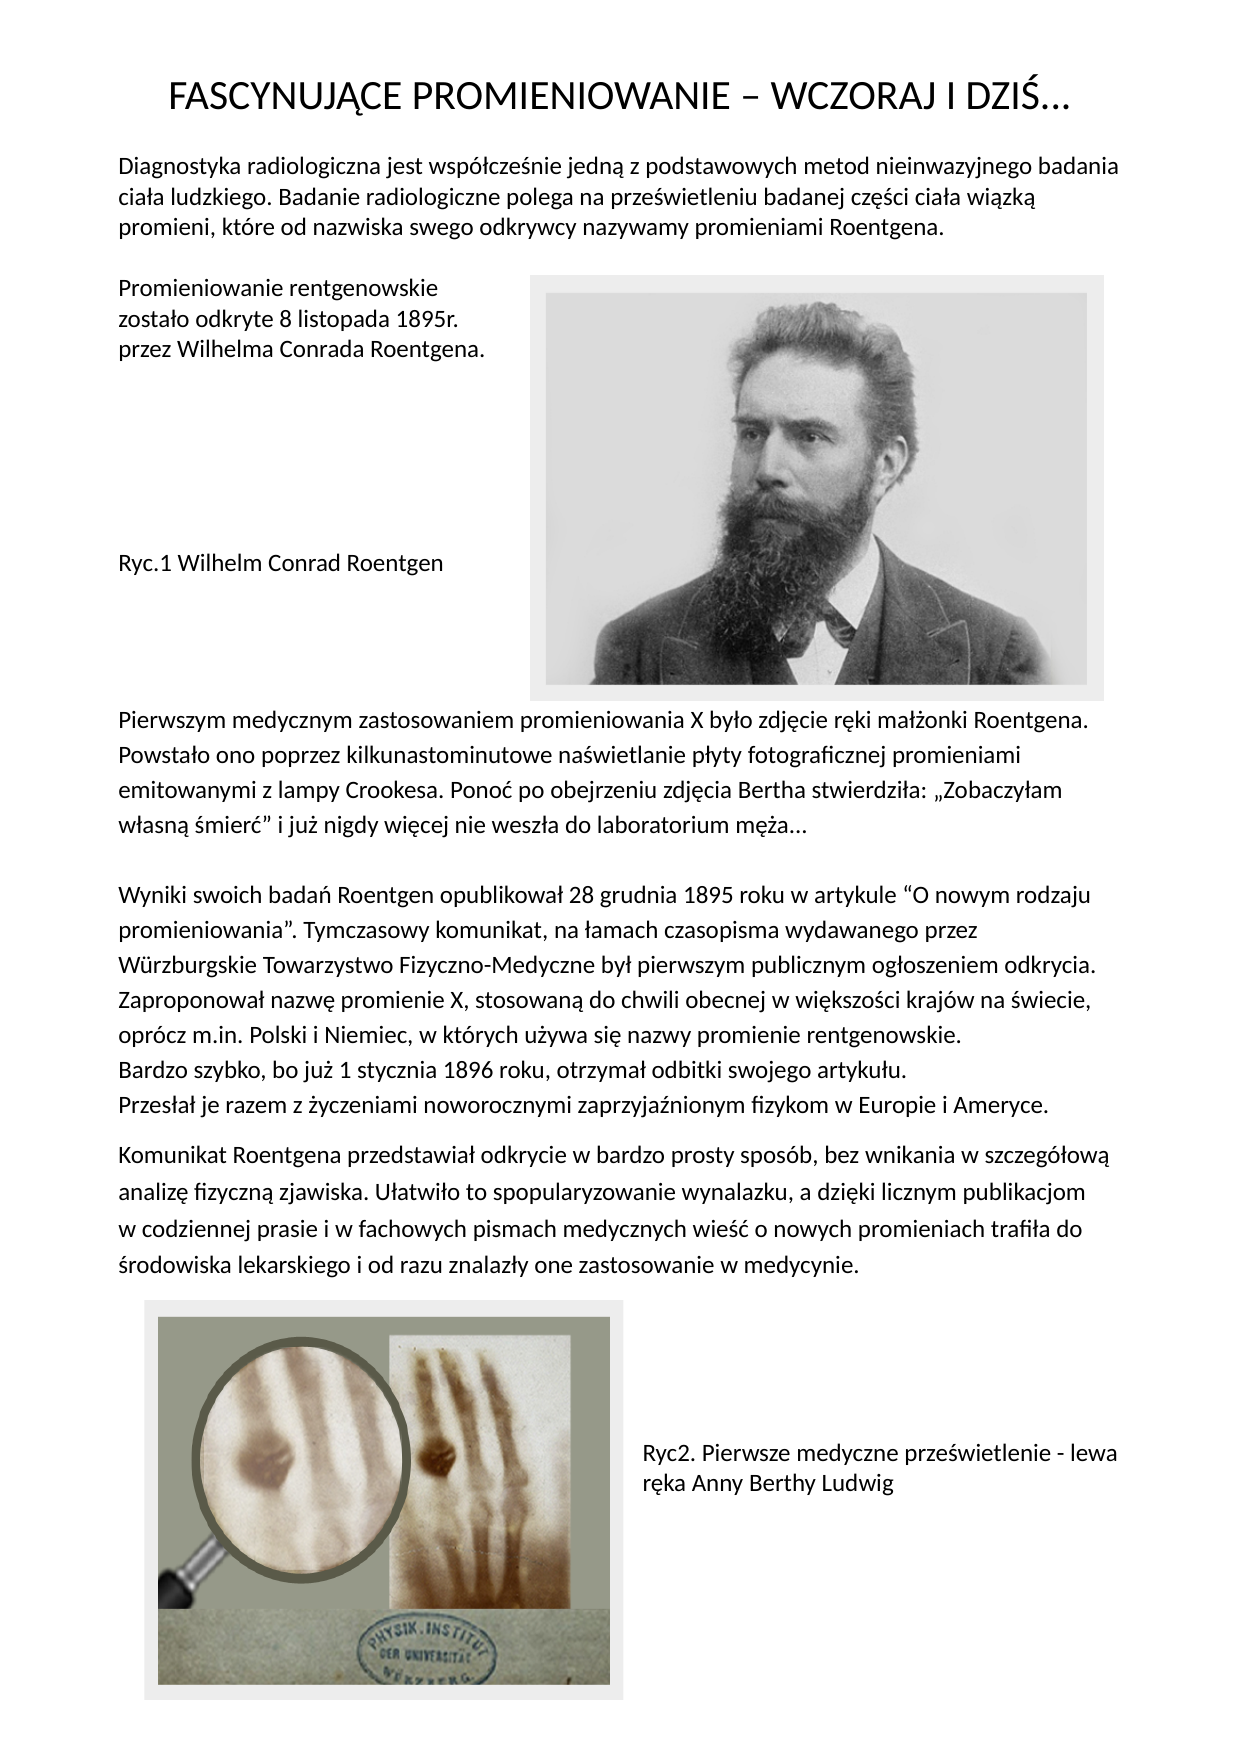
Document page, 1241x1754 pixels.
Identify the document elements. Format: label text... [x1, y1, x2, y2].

text Wyniki swoich badań Roentgen opublikował 28 grudnia 1895 roku w artykule “O nowym rodzaju promieniowania”. Tymczasowy komunikat, na łamach czasopisma wydawanego przez Würzburgskie Towarzystwo Fizyczno-Medyczne był pierwszym publicznym ogłoszeniem odkrycia. Zaproponował nazwę promienie X, stosowaną do chwili obecnej w większości krajów na świecie, oprócz m.in. Polski i Niemiec, w których używa się nazwy promienie rentgenowskie. Bardzo szybko, bo już 1 stycznia 1896 roku, otrzymał odbitki swojego artykułu. Przesłał je razem z życzeniami noworocznymi zaprzyjaźnionym fizykom w Europie i Ameryce. [118, 879, 1122, 1119]
text Ryc.1 Wilhelm Conrad Roentgen [118, 547, 530, 577]
text Pierwszym medycznym zastosowaniem promieniowania X było zdjęcie ręki małżonki Roentgena. Powstało ono poprzez kilkunastominutowe naświetlanie płyty fotograficznej promieniami emitowanymi z lampy Crookesa. Ponoć po obejrzeniu zdjęcia Bertha stwierdziła: „Zobaczyłam własną śmierć” i już nigdy więcej nie weszła do laboratorium męża... [118, 704, 1122, 839]
text Promieniowanie rentgenowskie zostało odkryte 8 listopada 1895r. przez Wilhelma Conrada Roentgena. [118, 272, 1122, 364]
text FASCYNUJĄCE PROMIENIOWANIE – WCZORAJ I DZIŚ... [118, 69, 1122, 119]
text Ryc2. Pierwsze medyczne prześwietlenie - lewa ręka Anny Berthy Ludwig [624, 1437, 1122, 1498]
text Diagnostyka radiologiczna jest współcześnie jedną z podstawowych metod nieinwazyjnego badania ciała ludzkiego. Badanie radiologiczne polega na prześwietleniu badanej części ciała wiązką promieni, które od nazwiska swego odkrywcy nazywamy promieniami Roentgena. [118, 150, 1122, 242]
picture [144, 1300, 624, 1700]
text Komunikat Roentgena przedstawiał odkrycie w bardzo prosty sposób, bez wnikania w szczegółową analizę fizyczną zjawiska. Ułatwiło to spopularyzowanie wynalazku, a dzięki licznym publikacjom w codziennej prasie i w fachowych pismach medycznych wieść o nowych promieniach trafiła do środowiska lekarskiego i od razu znalazły one zastosowanie w medycynie. [118, 1139, 1122, 1280]
text [118, 1437, 144, 1498]
picture [530, 275, 1104, 701]
